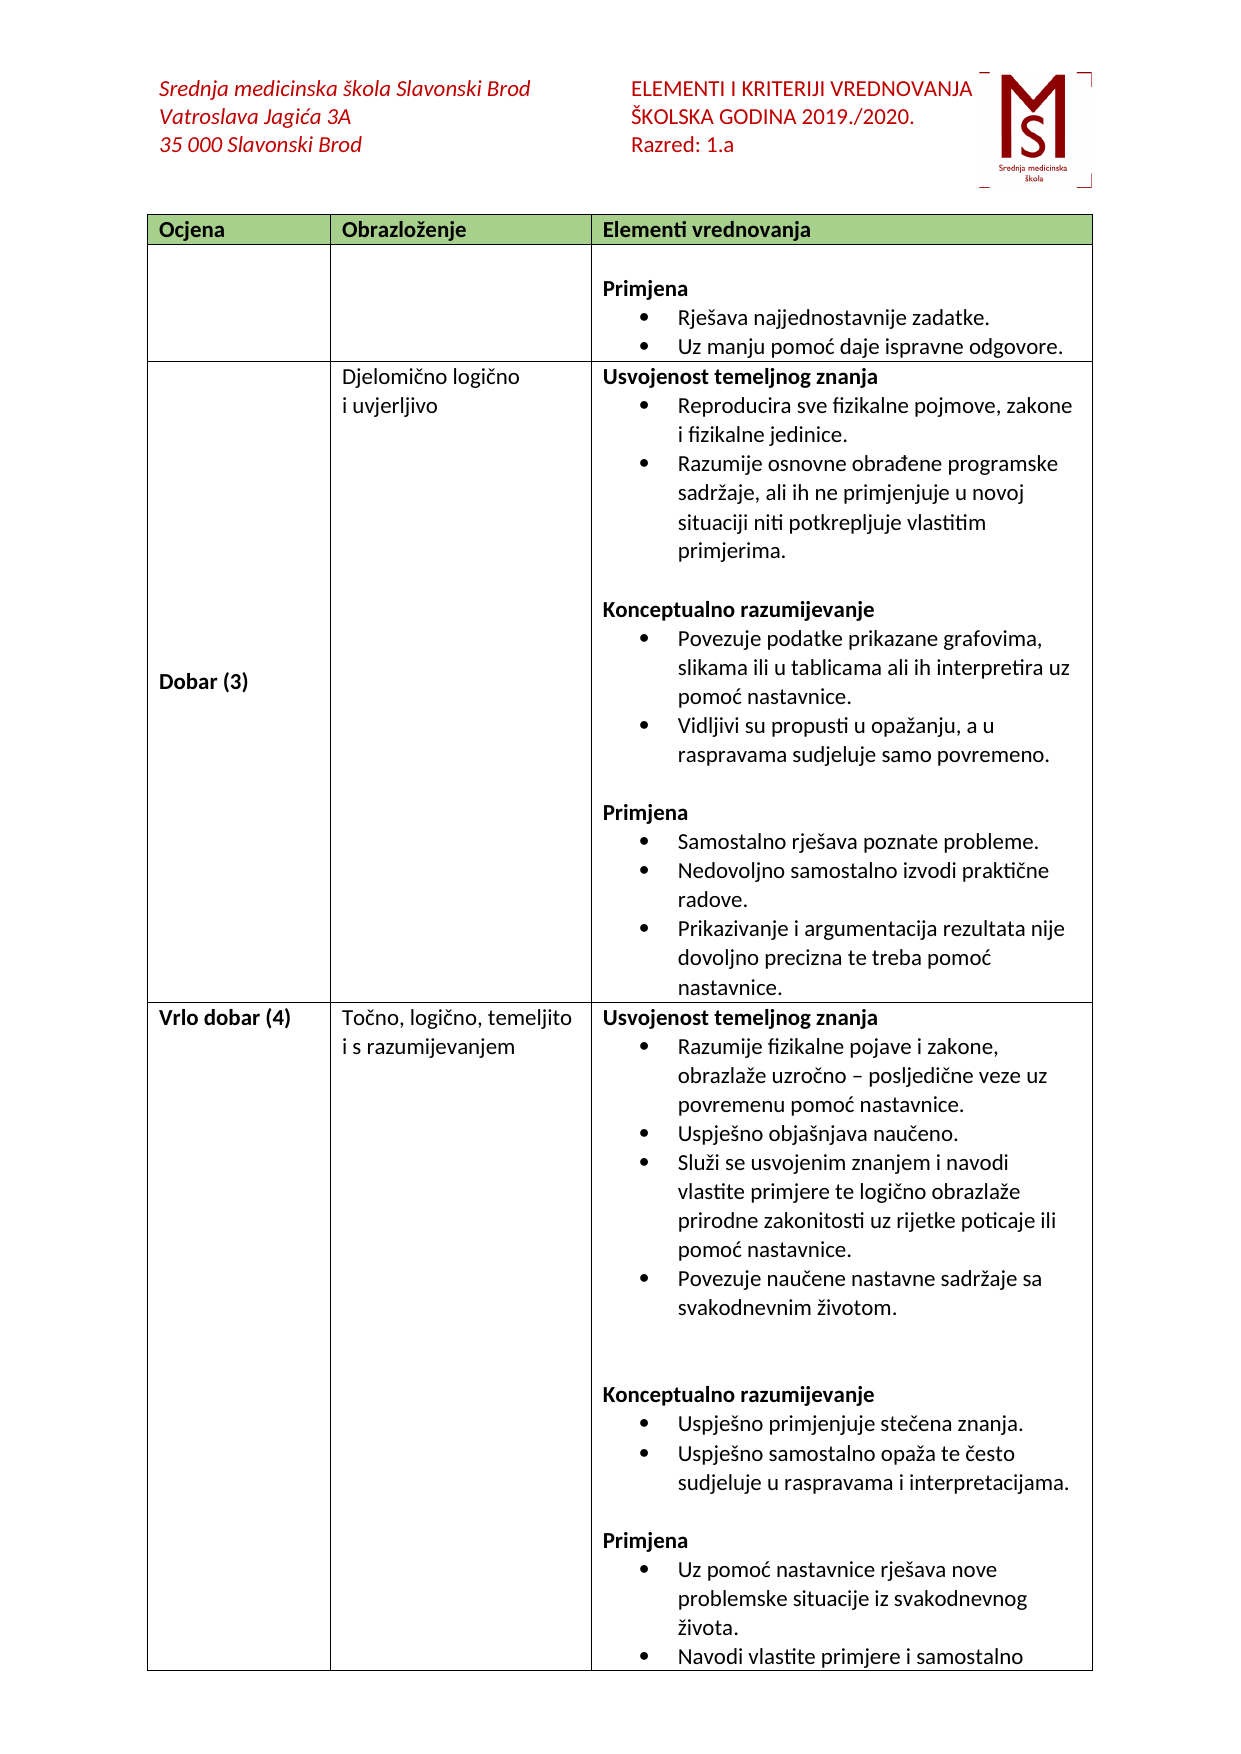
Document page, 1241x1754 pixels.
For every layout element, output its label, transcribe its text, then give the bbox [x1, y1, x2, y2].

table_cell Točno, logično, temeljito i s razumijevanjem [331, 1003, 591, 1670]
table_cell Usvojenost temeljnog znanja Razumije fizikalne pojave i zakone, obrazlaže uzročno – posljedične veze uz povremenu pomoć nastavnice. Uspješno objašnjava naučeno. Služi se usvojenim znanjem i navodi vlastite primjere te logično obrazlaže prirodne zakonitosti uz rijetke poticaje ili pomoć nastavnice. Povezuje naučene nastavne sadržaje sa svakodnevnim životom. Konceptualno razumijevanje Uspješno primjenjuje stečena znanja. Uspješno samostalno opaža te često sudjeluje u raspravama i interpretacijama. Primjena Uz pomoć nastavnice rješava nove problemske situacije iz svakodnevnog života. Navodi vlastite primjere i samostalno [592, 1003, 1092, 1670]
table_header Obrazloženje [331, 215, 591, 244]
table_cell [148, 245, 330, 361]
table_header Ocjena [148, 215, 330, 244]
table_cell [331, 245, 591, 361]
table_header Elementi vrednovanja [592, 215, 1092, 244]
table_cell Usvojenost temeljnog znanja Reproducira sve fizikalne pojmove, zakone i fizikalne jedinice. Razumije osnovne obrađene programske sadržaje, ali ih ne primjenjuje u novoj situaciji niti potkrepljuje vlastitim primjerima. Konceptualno razumijevanje Povezuje podatke prikazane grafovima, slikama ili u tablicama ali ih interpretira uz pomoć nastavnice. Vidljivi su propusti u opažanju, a u raspravama sudjeluje samo povremeno. Primjena Samostalno rješava poznate probleme. Nedovoljno samostalno izvodi praktične radove. Prikazivanje i argumentacija rezultata nije dovoljno precizna te treba pomoć nastavnice. [592, 362, 1092, 1002]
table_cell Usvojenost temeljnog znanja Poznaje osnovne fizikalne pojmove, zakone i fizikalne jedinice. Odgovara po sjećanju bez dubljeg razumijevanja nastavnih sadržaja. Nastavnica mu/joj pomaže kod odgovaranja postavljajući pomoćna pitanja na koja uvijek ne odgovara sigurno. U izražavanju radi formalne pogreške. Pri odgovaranju je potreban veći broj potpitanja i usmjeravanja prema točnom odgovoru. Čak i uz pomoć nastavnice slabo i nesigurno primjenjuje znanje. Konceptualno razumijevanje Nabraja faze nekog procesa, ali ne može ga samostalno opisati i izvesti zaključke. Prepoznaje podatke prikazane grafovima, slikama ili u tablicama, ali ih ne može samostalno interpretirati, niti uz pomoć nastavnice. Primjena Rješava najjednostavnije zadatke. Uz manju pomoć daje ispravne odgovore. [592, 245, 1092, 361]
table_cell Dobar (3) [148, 362, 330, 1002]
table_cell Djelomično logično i uvjerljivo [331, 362, 591, 1002]
table_cell Vrlo dobar (4) [148, 1003, 330, 1670]
